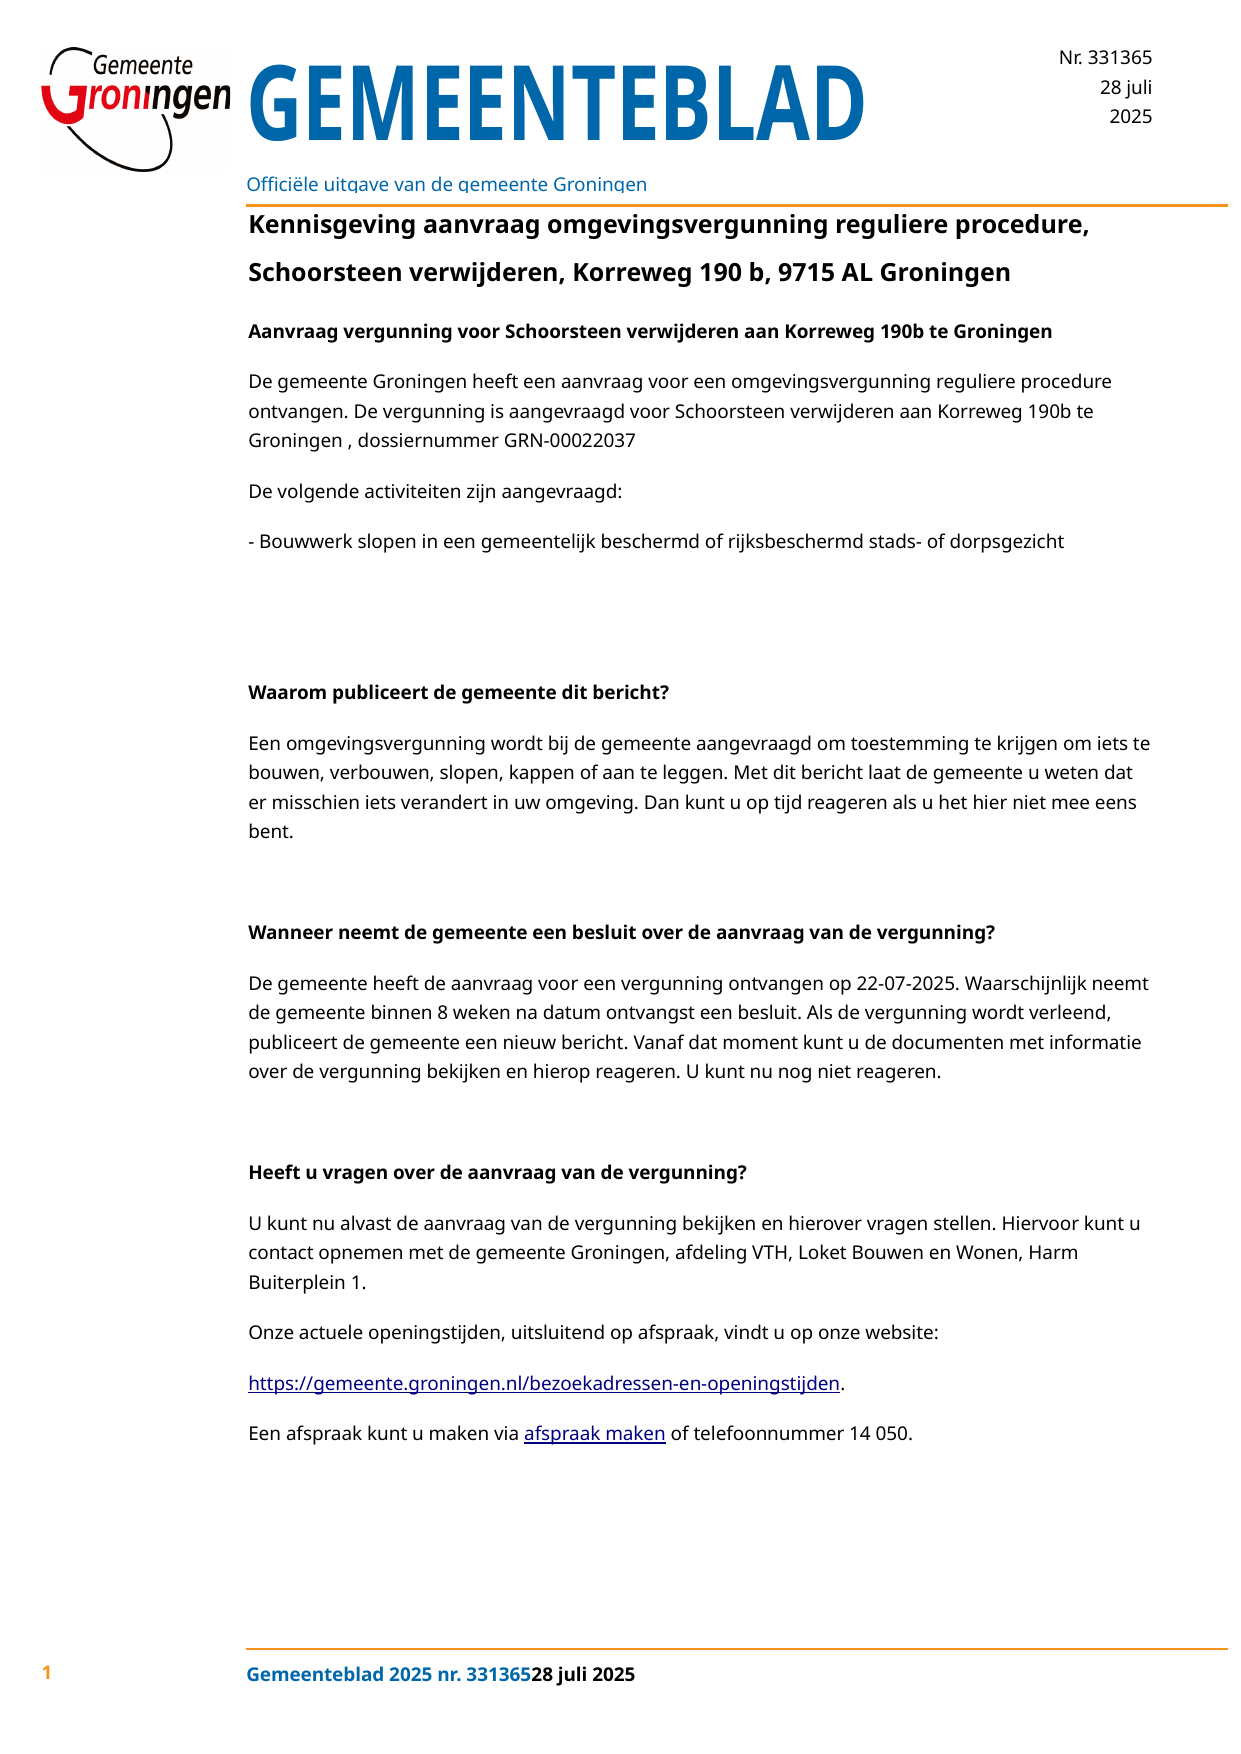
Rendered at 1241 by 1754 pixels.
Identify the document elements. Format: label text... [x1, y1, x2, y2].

picture [41, 47, 231, 172]
text Waarom publiceert de gemeente dit bericht? [248, 679, 1152, 705]
text - Bouwwerk slopen in een gemeentelijk beschermd of rijksbeschermd stads- of dorpsgezicht [248, 528, 1152, 554]
text De volgende activiteiten zijn aangevraagd: [248, 478, 1152, 504]
text Een afspraak kunt u maken via afspraak maken of telefoonnummer 14 050. [248, 1420, 1152, 1446]
text De gemeente heeft de aanvraag voor een vergunning ontvangen op 22-07-2025. Waarschijnlijk neemt de gemeente binnen 8 weken na datum ontvangst een besluit. Als de vergunning wordt verleend, publiceert de gemeente een nieuw bericht. Vanaf dat moment kunt u de documenten met informatie over de vergunning bekijken en hierop reageren. U kunt nu nog niet reageren. [248, 970, 1152, 1084]
text De gemeente Groningen heeft een aanvraag voor een omgevingsvergunning reguliere procedure ontvangen. De vergunning is aangevraagd voor Schoorsteen verwijderen aan Korreweg 190b te Groningen , dossiernummer GRN-00022037 [248, 368, 1152, 453]
text Wanneer neemt de gemeente een besluit over de aanvraag van de vergunning? [248, 919, 1152, 945]
text Aanvraag vergunning voor Schoorsteen verwijderen aan Korreweg 190b te Groningen [248, 318, 1152, 344]
text Een omgevingsvergunning wordt bij de gemeente aangevraagd om toestemming te krijgen om iets te bouwen, verbouwen, slopen, kappen of aan te leggen. Met dit bericht laat de gemeente u weten dat er misschien iets verandert in uw omgeving. Dan kunt u op tijd reageren als u het hier niet mee eens bent. [248, 730, 1152, 844]
text Heeft u vragen over de aanvraag van de vergunning? [248, 1159, 1152, 1185]
text Onze actuele openingstijden, uitsluitend op afspraak, vindt u op onze website: [248, 1319, 1152, 1345]
text Kennisgeving aanvraag omgevingsvergunning reguliere procedure, Schoorsteen verwijderen, Korreweg 190 b, 9715 AL Groningen [248, 207, 1152, 288]
text U kunt nu alvast de aanvraag van de vergunning bekijken en hierover vragen stellen. Hiervoor kunt u contact opnemen met de gemeente Groningen, afdeling VTH, Loket Bouwen en Wonen, Harm Buiterplein 1. [248, 1210, 1152, 1295]
text https://gemeente.groningen.nl/bezoekadressen-en-openingstijden. [248, 1370, 1152, 1396]
